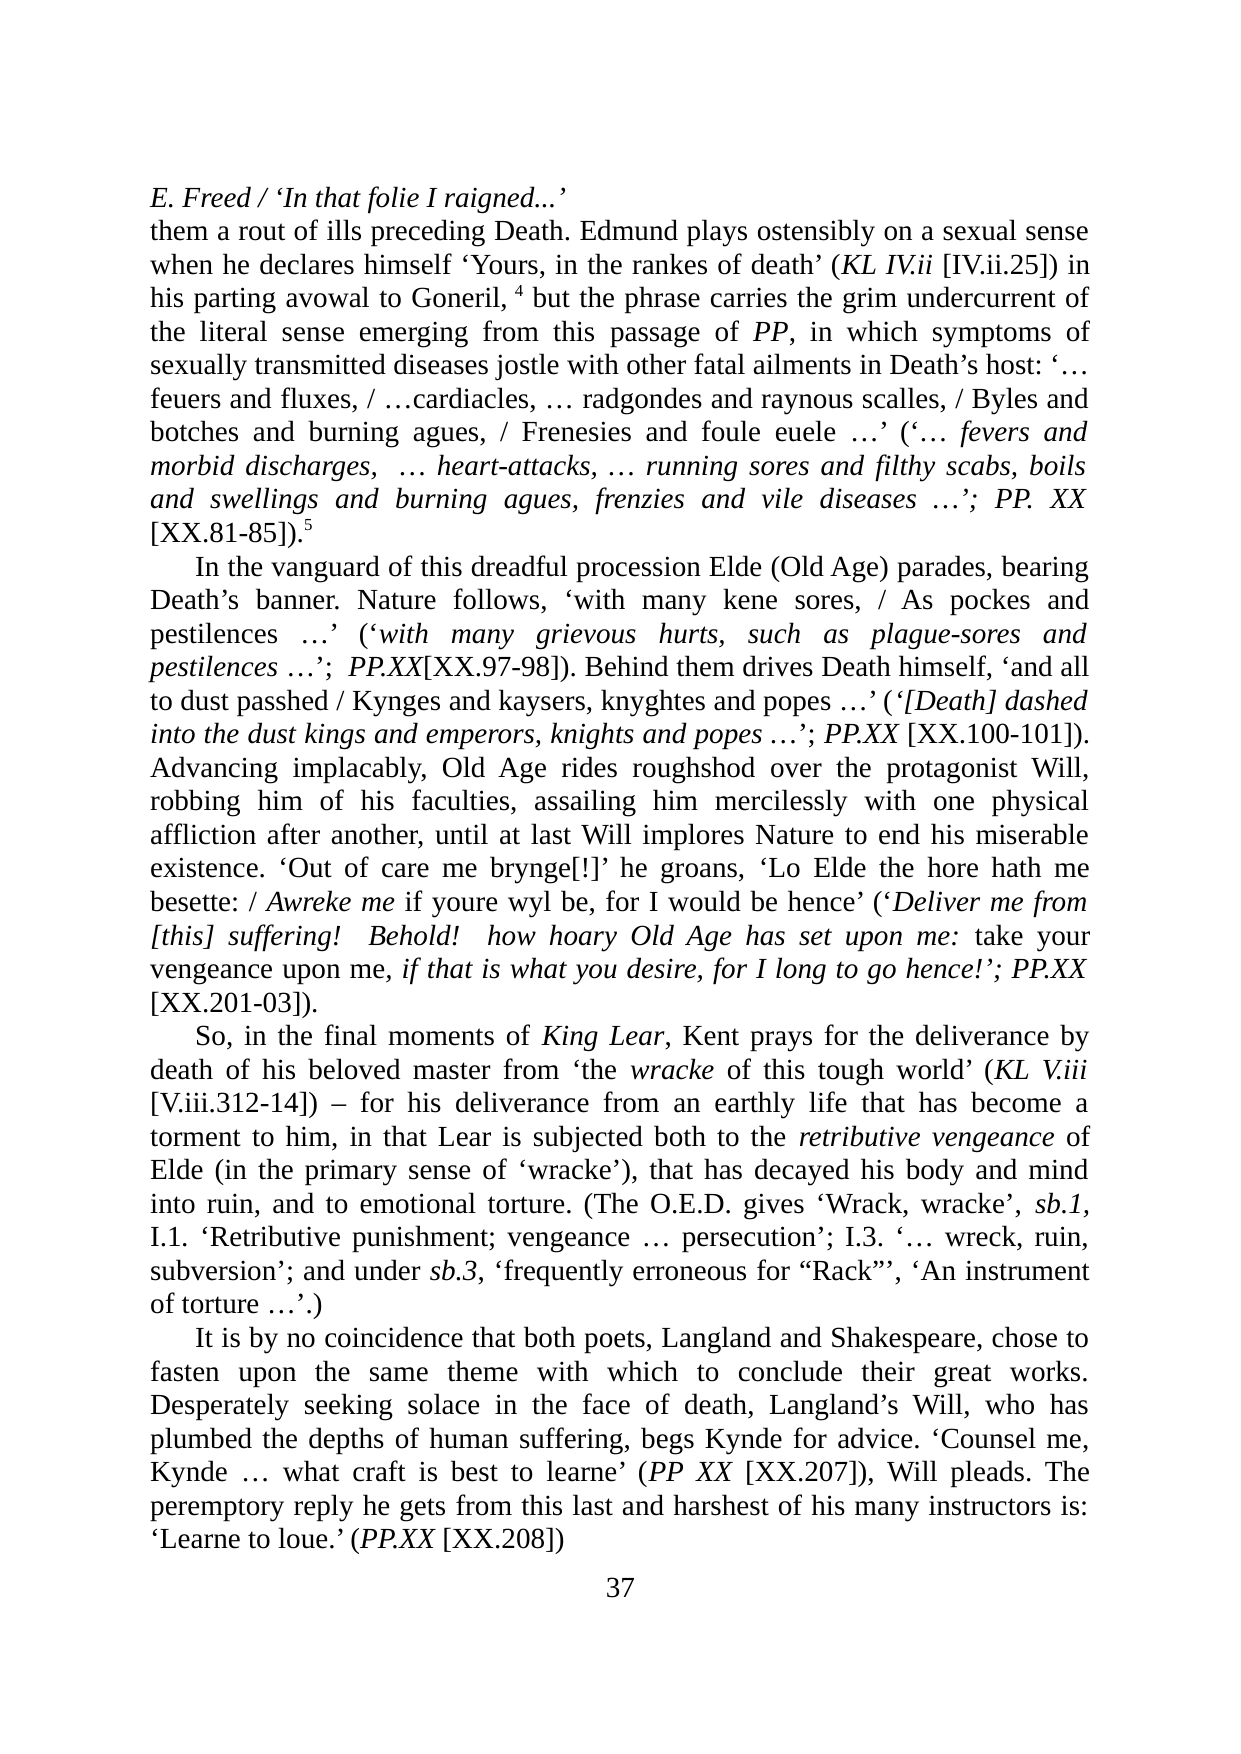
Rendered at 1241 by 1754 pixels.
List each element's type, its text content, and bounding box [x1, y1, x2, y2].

text In the vanguard of this dreadful procession Elde (Old Age) parades, bearing Death’s banner. Nature follows, ‘with many kene sores, / As pockes and pestilences …’ (‘with many grievous hurts, such as plague-sores and pestilences …’; PP.XX[XX.97-98]). Behind them drives Death himself, ‘and all to dust passhed / Kynges and kaysers, knyghtes and popes …’ (‘[Death] dashed into the dust kings and emperors, knights and popes …’; PP.XX [XX.100-101]). Advancing implacably, Old Age rides roughshod over the protagonist Will, robbing him of his faculties, assailing him mercilessly with one physical affliction after another, until at last Will implores Nature to end his miserable existence. ‘Out of care me brynge[!]’ he groans, ‘Lo Elde the hore hath me besette: / Awreke me if youre wyl be, for I would be hence’ (‘Deliver me from [this] suffering! Behold! how hoary Old Age has set upon me: take your vengeance upon me, if that is what you desire, for I long to go hence!’; PP.XX [XX.201-03]). [150, 549, 1090, 1018]
text It is by no coincidence that both poets, Langland and Shakespeare, chose to fasten upon the same theme with which to conclude their great works. Desperately seeking solace in the face of death, Langland’s Will, who has plumbed the depths of human suffering, begs Kynde for advice. ‘Counsel me, Kynde … what craft is best to learne’ (PP XX [XX.207]), Will pleads. The peremptory reply he gets from this last and harshest of his many instructors is: ‘Learne to loue.’ (PP.XX [XX.208]) [150, 1320, 1090, 1555]
text So, in the final moments of King Lear, Kent prays for the deliverance by death of his beloved master from ‘the wracke of this tough world’ (KL V.iii [V.iii.312-14]) – for his deliverance from an earthly life that has become a torment to him, in that Lear is subjected both to the retributive vengeance of Elde (in the primary sense of ‘wracke’), that has decayed his body and mind into ruin, and to emotional torture. (The O.E.D. gives ‘Wrack, wracke’, sb.1, I.1. ‘Retributive punishment; vengeance … persecution’; I.3. ‘… wreck, ruin, subversion’; and under sb.3, ‘frequently erroneous for “Rack”’, ‘An instrument of torture …’.) [150, 1018, 1090, 1320]
text them a rout of ills preceding Death. Edmund plays ostensibly on a sexual sense when he declares himself ‘Yours, in the rankes of death’ (KL IV.ii [IV.ii.25]) in his parting avowal to Goneril, 4 but the phrase carries the grim undercurrent of the literal sense emerging from this passage of PP, in which symptoms of sexually transmitted diseases jostle with other fatal ailments in Death’s host: ‘…feuers and fluxes, / …cardiacles, … radgondes and raynous scalles, / Byles and botches and burning agues, / Frenesies and foule euele …’ (‘… fevers and morbid discharges, … heart-attacks, … running sores and filthy scabs, boils and swellings and burning agues, frenzies and vile diseases …’; PP. XX [XX.81-85]).5 [150, 213, 1090, 549]
